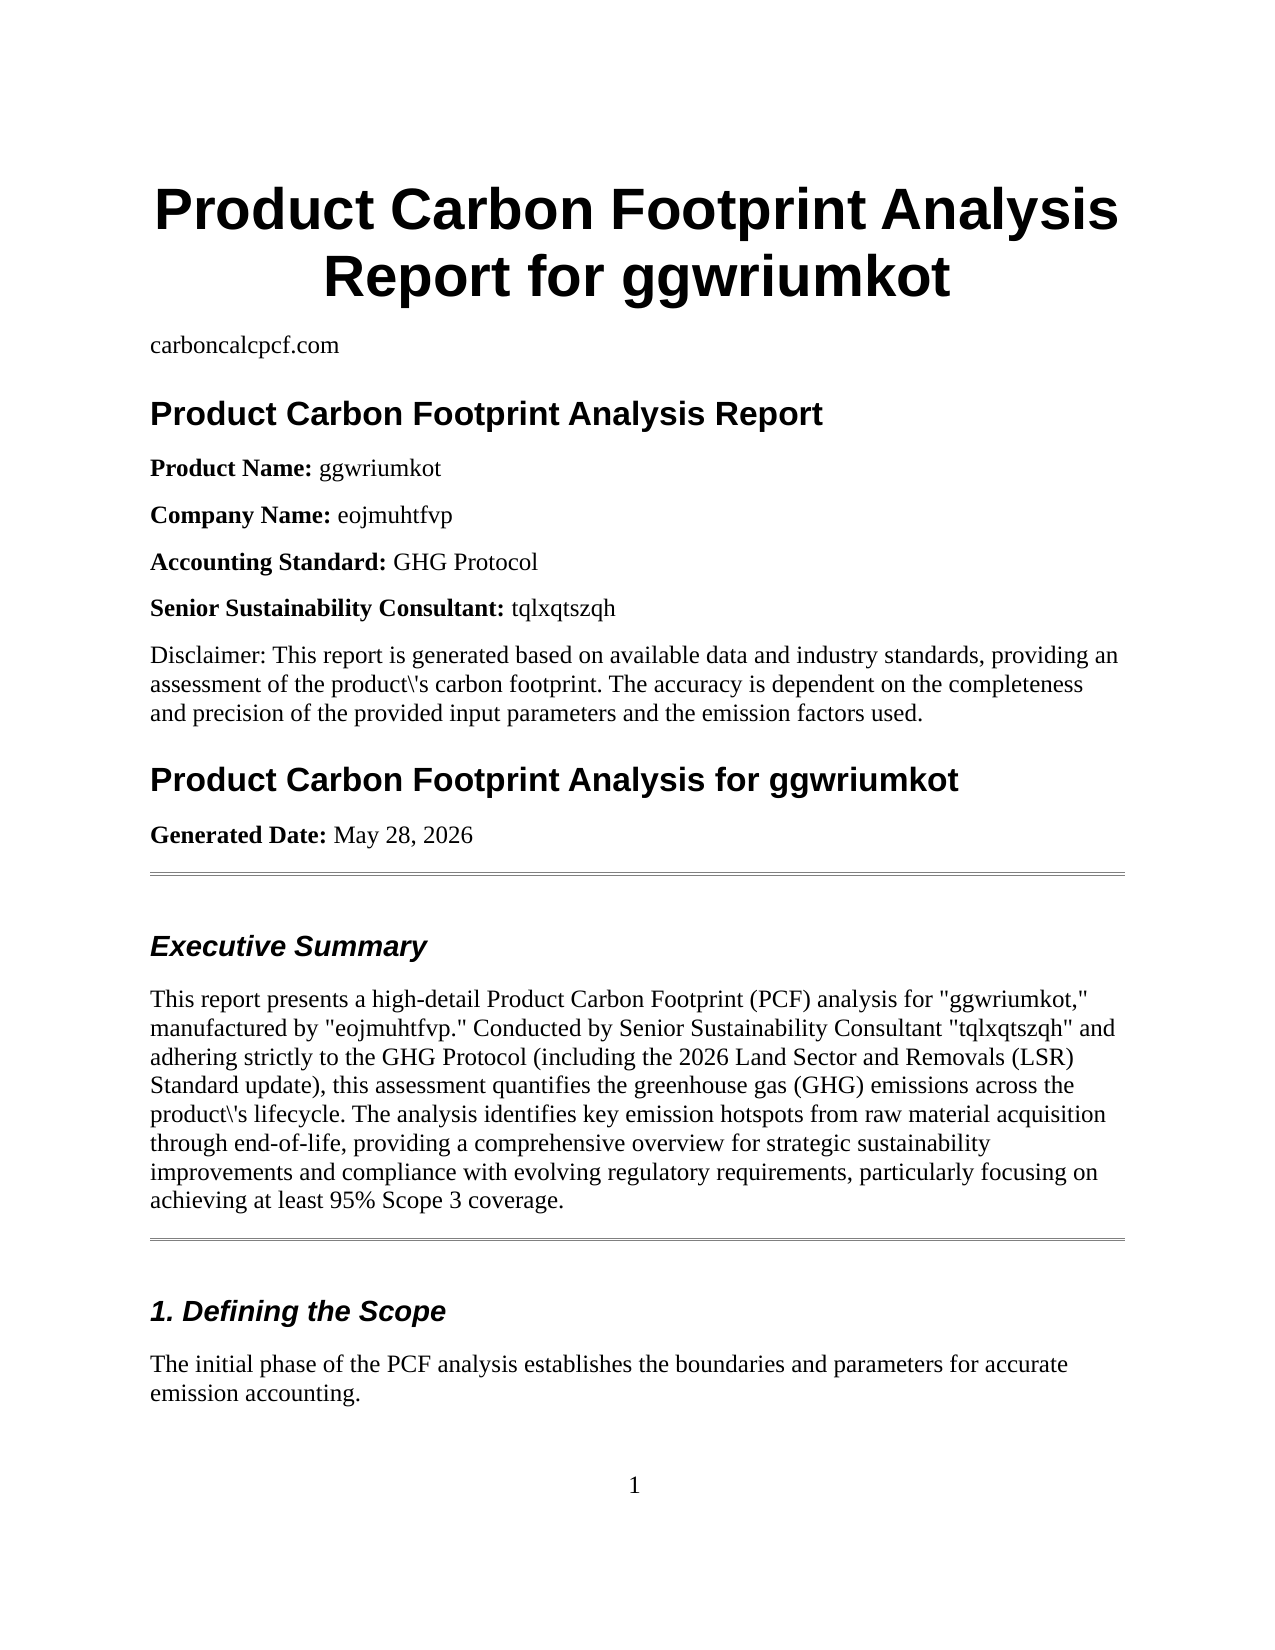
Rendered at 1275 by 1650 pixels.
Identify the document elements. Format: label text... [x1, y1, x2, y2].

text Generated Date: May 28, 2026 [150, 820, 1125, 849]
subtitle Product Carbon Footprint Analysis Report [150, 393, 1125, 432]
text Accounting Standard: GHG Protocol [150, 547, 1125, 576]
text The initial phase of the PCF analysis establishes the boundaries and parameters for accurate emission accounting. [150, 1349, 1125, 1407]
text Product Name: ggwriumkot [150, 453, 1125, 482]
text This report presents a high-detail Product Carbon Footprint (PCF) analysis for "ggwriumkot," manufactured by "eojmuhtfvp." Conducted by Senior Sustainability Consultant "tqlxqtszqh" and adhering strictly to the GHG Protocol (including the 2026 Land Sector and Removals (LSR) Standard update), this assessment quantifies the greenhouse gas (GHG) emissions across the product\'s lifecycle. The analysis identifies key emission hotspots from raw material acquisition through end-of-life, providing a comprehensive overview for strategic sustainability improvements and compliance with evolving regulatory requirements, particularly focusing on achieving at least 95% Scope 3 coverage. [150, 984, 1125, 1214]
subtitle 1. Defining the Scope [150, 1294, 1125, 1328]
subtitle Product Carbon Footprint Analysis for ggwriumkot [150, 760, 1125, 799]
text Senior Sustainability Consultant: tqlxqtszqh [150, 593, 1125, 622]
title Product Carbon Footprint Analysis Report for ggwriumkot [150, 175, 1125, 309]
text Company Name: eojmuhtfvp [150, 500, 1125, 529]
text carboncalcpcf.com [150, 331, 1125, 359]
subtitle Executive Summary [150, 929, 1125, 963]
text Disclaimer: This report is generated based on available data and industry standards, providing an assessment of the product\'s carbon footprint. The accuracy is dependent on the completeness and precision of the provided input parameters and the emission factors used. [150, 640, 1125, 726]
